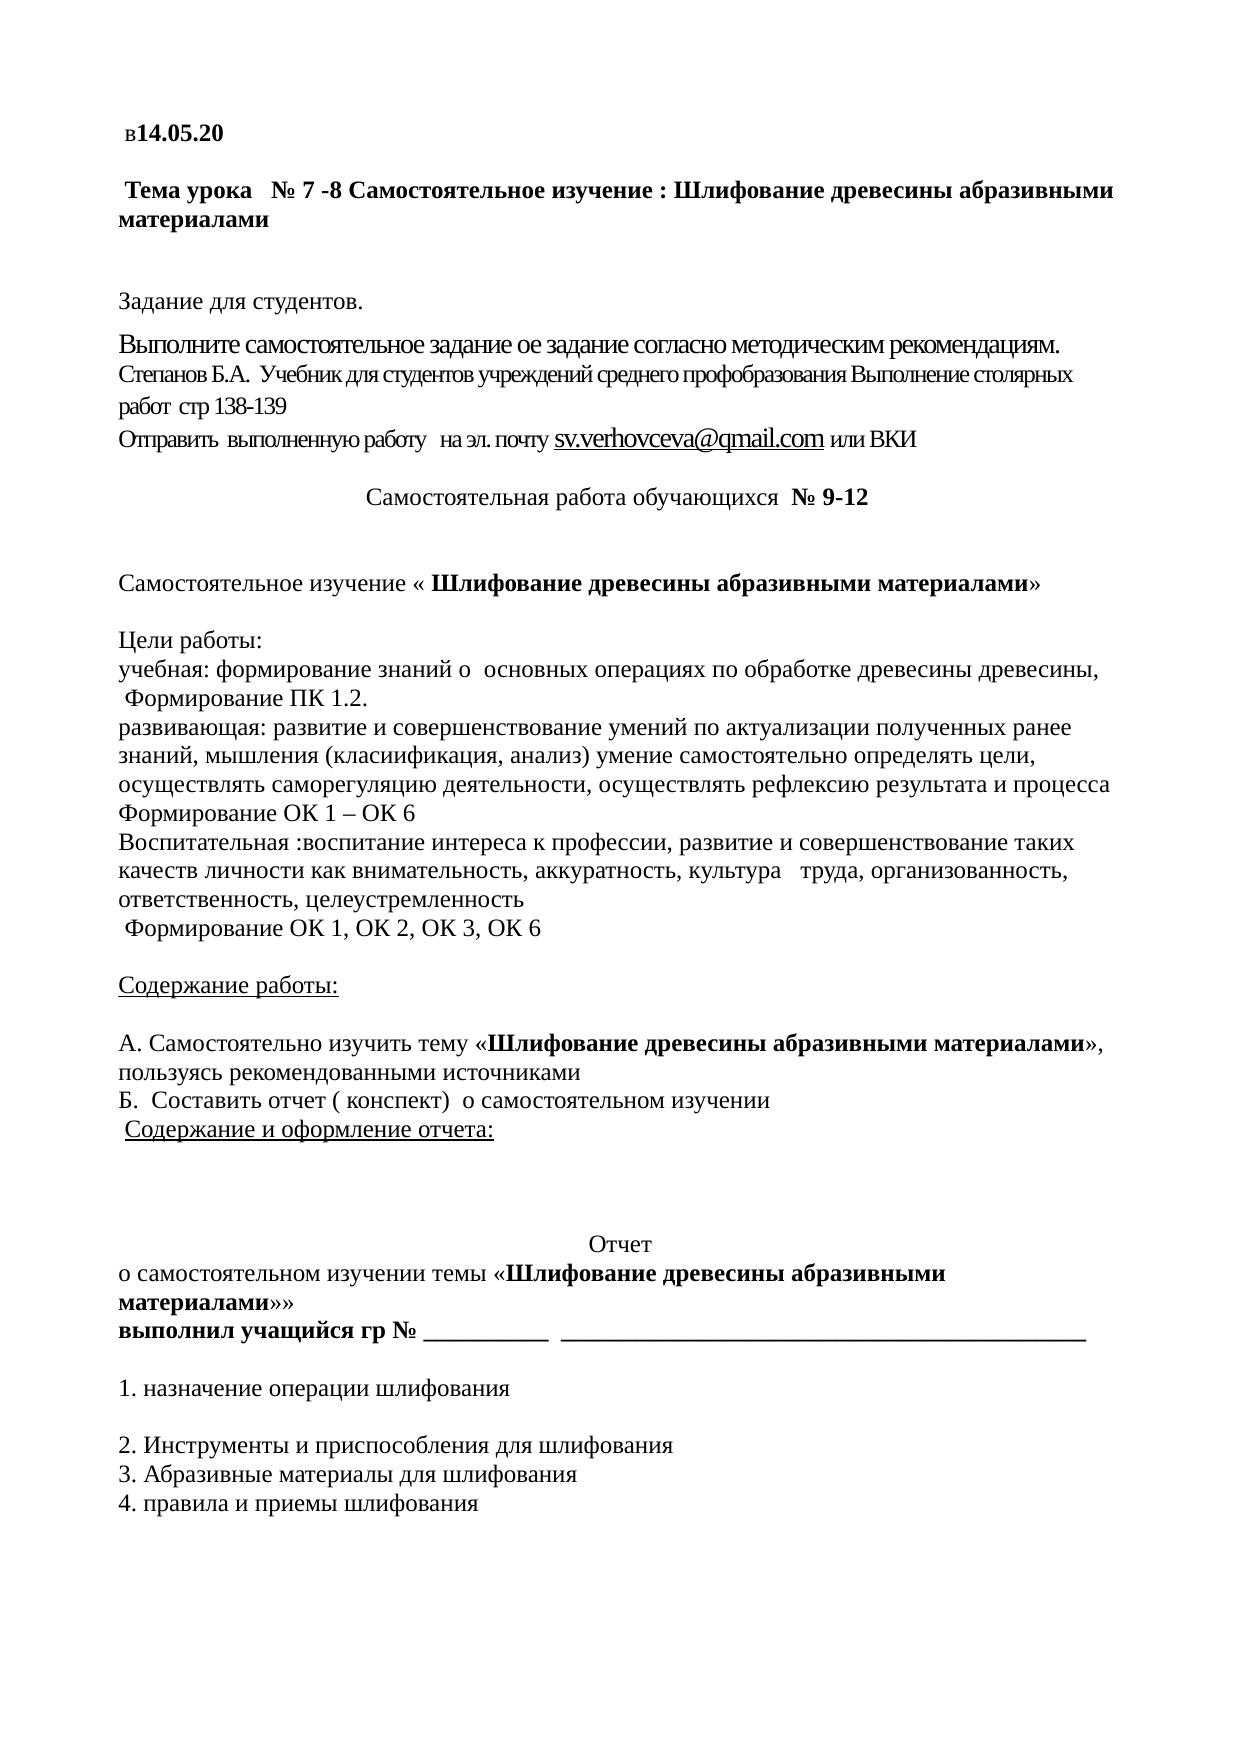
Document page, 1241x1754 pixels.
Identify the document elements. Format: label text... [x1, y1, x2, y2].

text Содержание работы: [118, 971, 1122, 999]
text А. Самостоятельно изучить тему «Шлифование древесины абразивными материалами», пользуясь рекомендованными источниками [118, 1028, 1122, 1086]
text 3. Абразивные материалы для шлифования [118, 1459, 1122, 1488]
text Формирование ПК 1.2. [118, 683, 1122, 712]
text Тема урока № 7 -8 Самостоятельное изучение : Шлифование древесины абразивными материалами [118, 176, 1122, 233]
text о самостоятельном изучении темы «Шлифование древесины абразивными материалами»» [118, 1258, 1122, 1316]
text Цели работы: [118, 626, 1122, 654]
text Отчет [118, 1229, 1122, 1258]
text выполнил учащийся гр № __________ __________________________________________ [118, 1316, 1122, 1344]
text Задание для студентов. [118, 286, 1122, 315]
text Содержание и оформление отчета: [118, 1114, 1122, 1143]
text развивающая: развитие и совершенствование умений по актуализации полученных ранее знаний, мышления (класиификация, анализ) умение самостоятельно определять цели, осуществлять саморегуляцию деятельности, осуществлять рефлексию результата и процесса [118, 712, 1122, 798]
text 2. Инструменты и приспособления для шлифования [118, 1431, 1122, 1459]
text Самостоятельная работа обучающихся № 9-12 [118, 482, 1122, 511]
text 1. назначение операции шлифования [118, 1373, 1122, 1402]
text Формирование ОК 1 – ОК 6 [118, 798, 1122, 827]
text Самостоятельное изучение « Шлифование древесины абразивными материалами» [118, 568, 1122, 597]
text учебная: формирование знаний о основных операциях по обработке древесины древесины, [118, 654, 1122, 683]
text Выполните самостоятельное задание ое задание согласно методическим рекомендациям. Степанов Б.А. Учебник для студентов учреждений среднего профобразования Выполнение столярных работ стр 138-139 [118, 327, 1122, 421]
text Воспитательная :воспитание интереса к профессии, развитие и совершенствование таких качеств личности как внимательность, аккуратность, культура труда, организованность, ответственность, целеустремленность [118, 827, 1122, 913]
text Б. Составить отчет ( конспект) о самостоятельном изучении [118, 1086, 1122, 1114]
text 4. правила и приемы шлифования [118, 1488, 1122, 1517]
text в14.05.20 [118, 118, 1122, 147]
text Отправить выполненную работу на эл. почту sv.verhovceva@qmail.com или ВКИ [118, 421, 1122, 453]
text Формирование ОК 1, ОК 2, ОК 3, ОК 6 [118, 913, 1122, 942]
